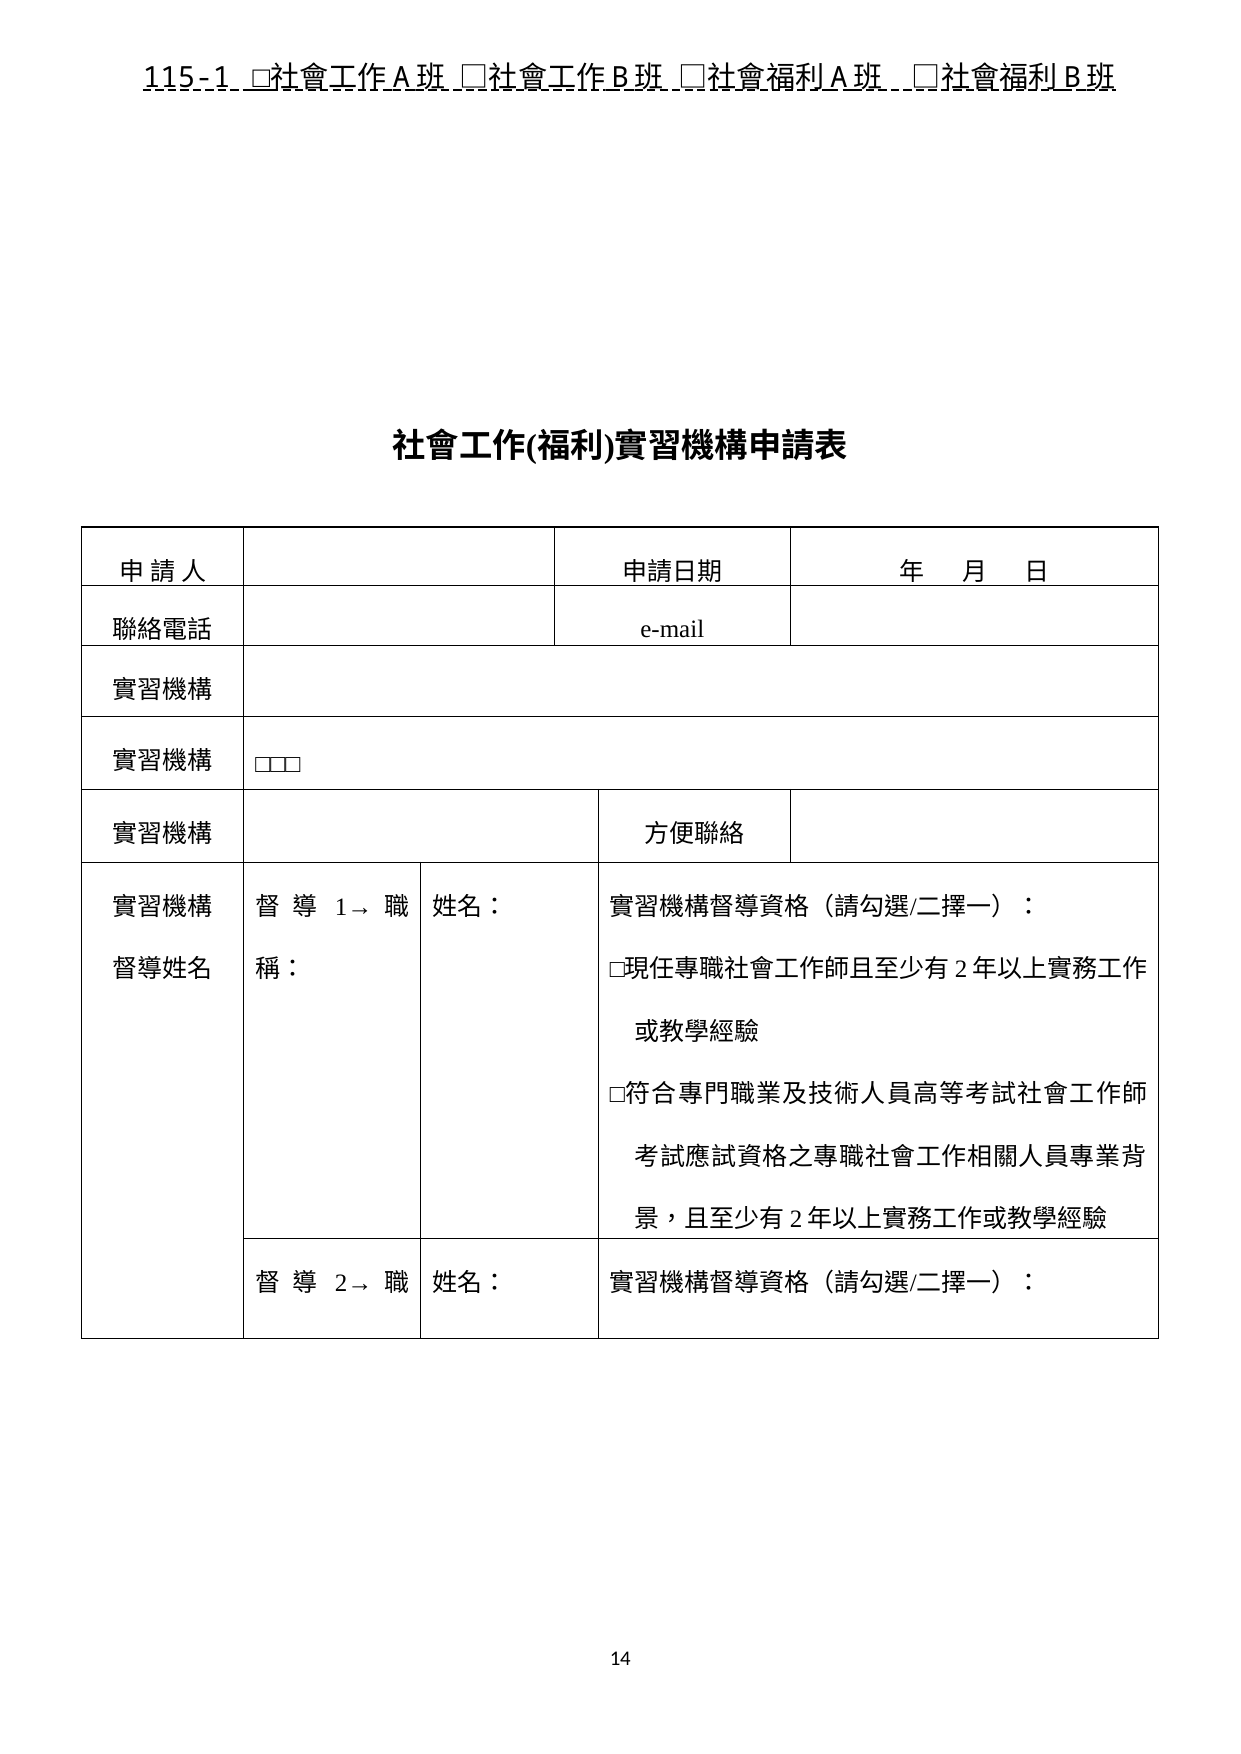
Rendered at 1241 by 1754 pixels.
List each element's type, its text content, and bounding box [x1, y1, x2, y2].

table_cell 聯絡電話 [82, 586, 243, 645]
table_cell 實習機構督導資格（請勾選/二擇一）： □現任專職社會工作師且至少有2年以上實務工作或教學經驗 □符合專門職業及技術人員高等考試社會工作師考試應試資格之專職社會工作相關人員專業背景，且至少有2年以上實務工作或教學經驗 [599, 863, 1158, 1238]
table_cell 實習機構 電話 [82, 790, 243, 862]
table_cell □□□ [244, 717, 1158, 789]
table_header 申請人 [82, 528, 243, 585]
table_header 年 月 日 [791, 528, 1158, 585]
table_header [244, 528, 554, 585]
table_cell 實習機構 地址 [82, 717, 243, 789]
table_header 申請日期 [555, 528, 790, 585]
table_cell 督導2→職 [244, 1239, 420, 1338]
table_cell e‐mail [555, 586, 790, 645]
table_cell 方便聯絡 之時段 [599, 790, 790, 862]
text 社會工作(福利)實習機構申請表 [89, 401, 1152, 464]
table_cell [244, 646, 1158, 716]
table_cell 實習機構 全銜 [82, 646, 243, 716]
table_cell 實習機構督導資格（請勾選/二擇一）： [599, 1239, 1158, 1338]
table_cell [244, 790, 598, 862]
table_cell 實習機構 督導姓名 [82, 863, 243, 1338]
table_cell 督導1→職稱： [244, 863, 420, 1238]
table_cell [244, 586, 554, 645]
table_cell 姓名： [421, 863, 598, 1238]
table_cell [791, 586, 1158, 645]
table_cell 姓名： [421, 1239, 598, 1338]
table_cell [791, 790, 1158, 862]
